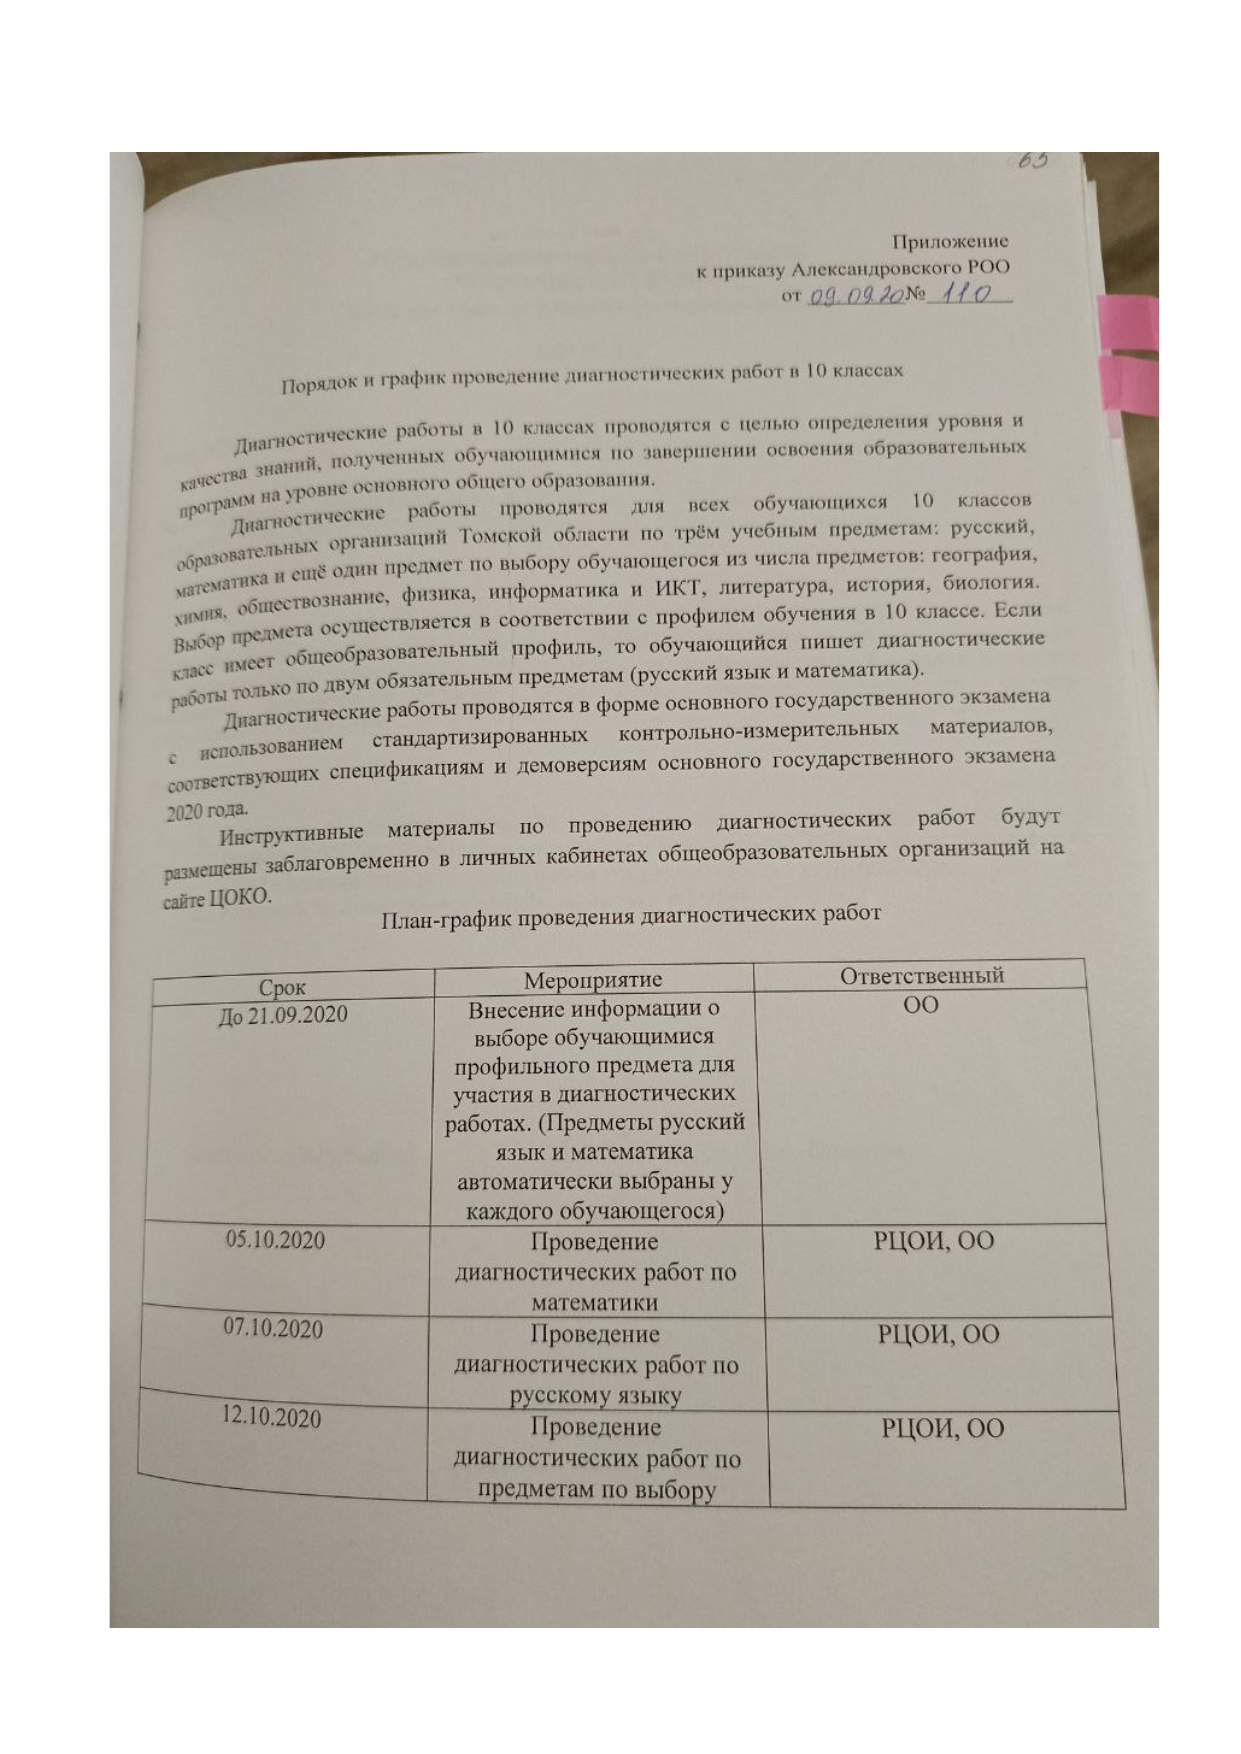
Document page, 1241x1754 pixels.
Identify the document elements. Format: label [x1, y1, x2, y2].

picture [109, 152, 1160, 1628]
